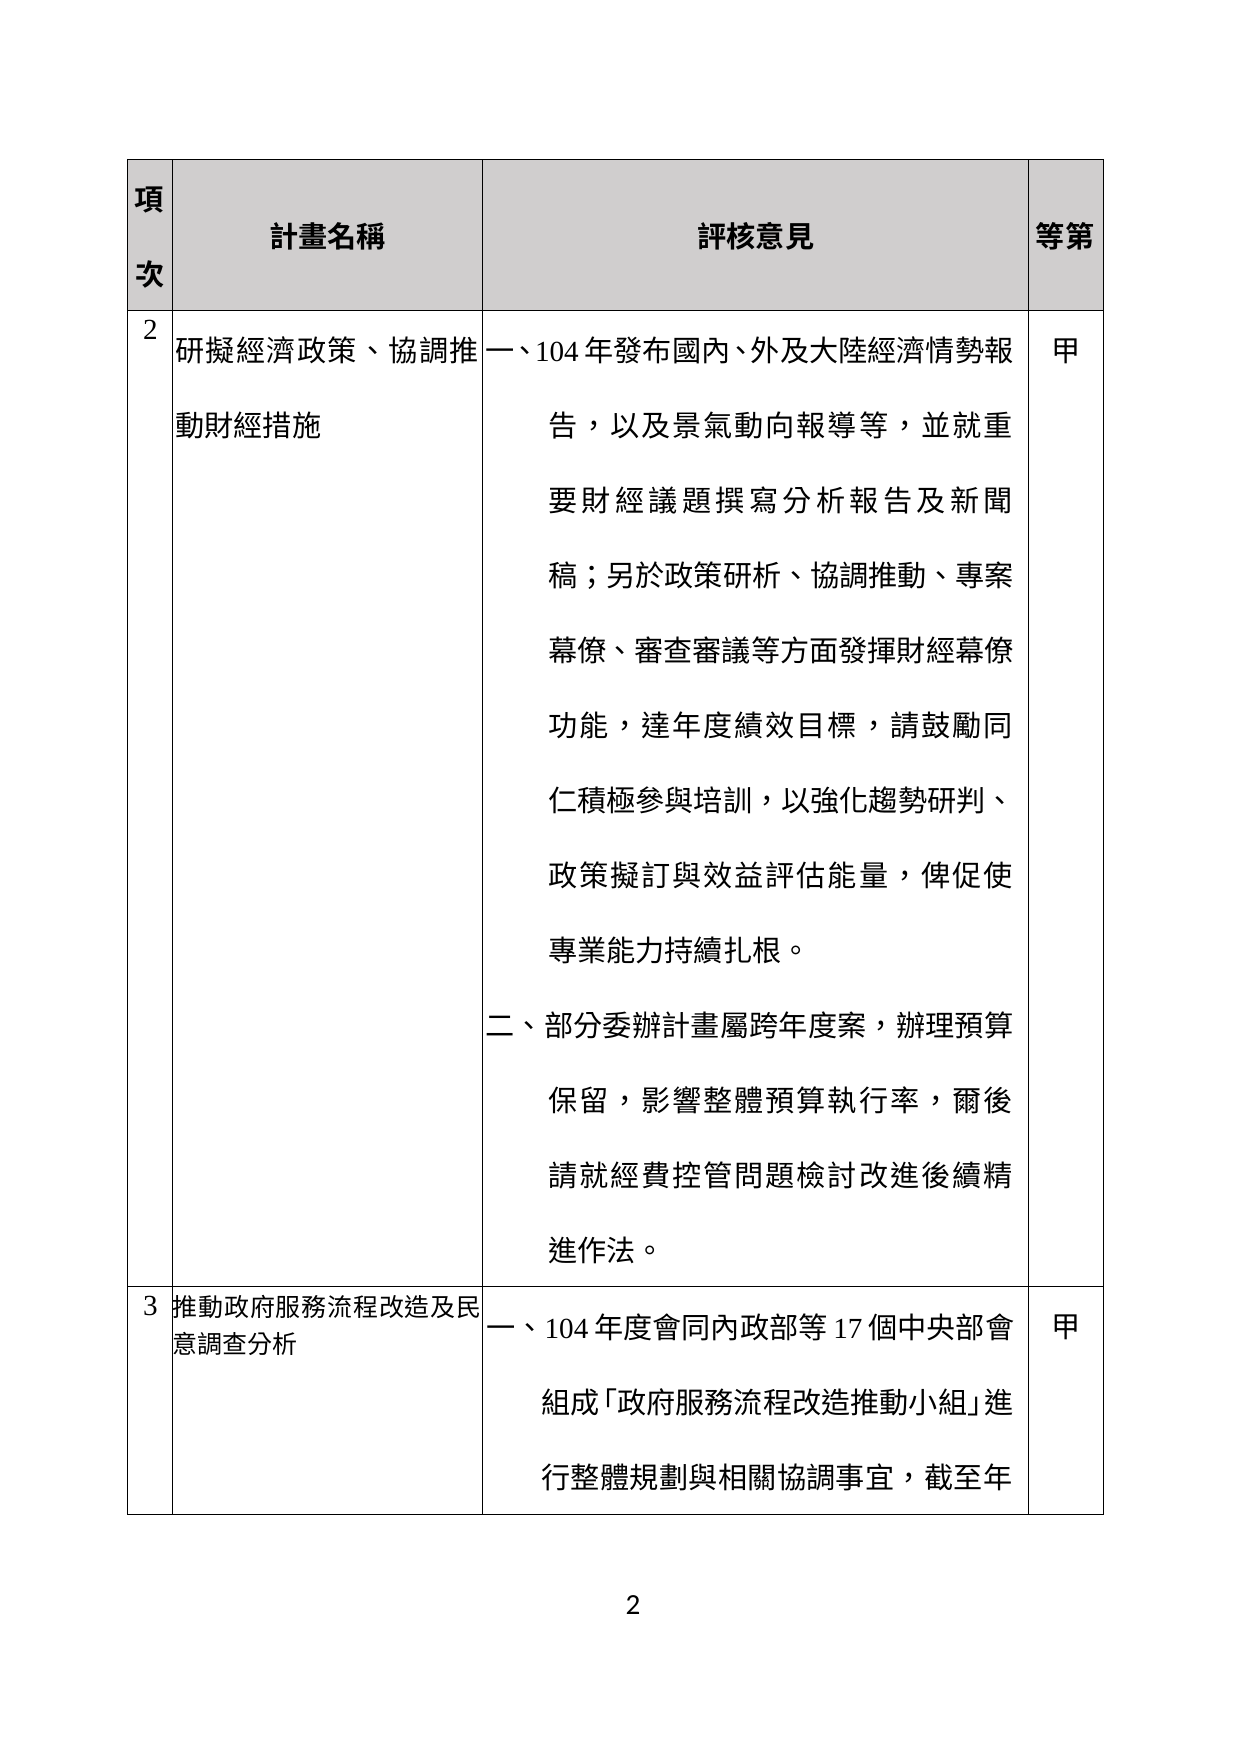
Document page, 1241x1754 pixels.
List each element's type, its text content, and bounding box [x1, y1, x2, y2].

table_header 一、104年度會同內政部等17個中央部會組成「政府服務流程改造推動小組」進行整體規劃與相關協調事宜，截至年 [485, 1287, 1028, 1514]
table_cell 甲 [1029, 1287, 1103, 1514]
table_cell 推動政府服務流程改造及民意調查分析 [173, 1287, 482, 1514]
table_cell 研擬經濟政策、協調推動財經措施 [173, 311, 482, 1286]
table_cell 一、104年發布國內、外及大陸經濟情勢報告，以及景氣動向報導等，並就重要財經議題撰寫分析報告及新聞稿；另於政策研析、協調推動、專案幕僚、審查審議等方面發揮財經幕僚功能，達年度績效目標，請鼓勵同仁積極參與培訓，以強化趨勢研判、政策擬訂與效益評估能量，俾促使專業能力持續扎根。 二、部分委辦計畫屬跨年度案，辦理預算保留，影響整體預算執行率，爾後請就經費控管問題檢討改進後續精進作法。 [483, 311, 1028, 1286]
table_header 計畫名稱 [173, 160, 482, 310]
table_cell 2 [128, 311, 172, 1286]
table_header 評核意見 [483, 160, 1028, 310]
table_cell 甲 [1029, 311, 1103, 1286]
table_cell 3 [128, 1287, 172, 1514]
table_header 等第 [1029, 160, 1103, 310]
table_header 項 次 [128, 160, 172, 310]
